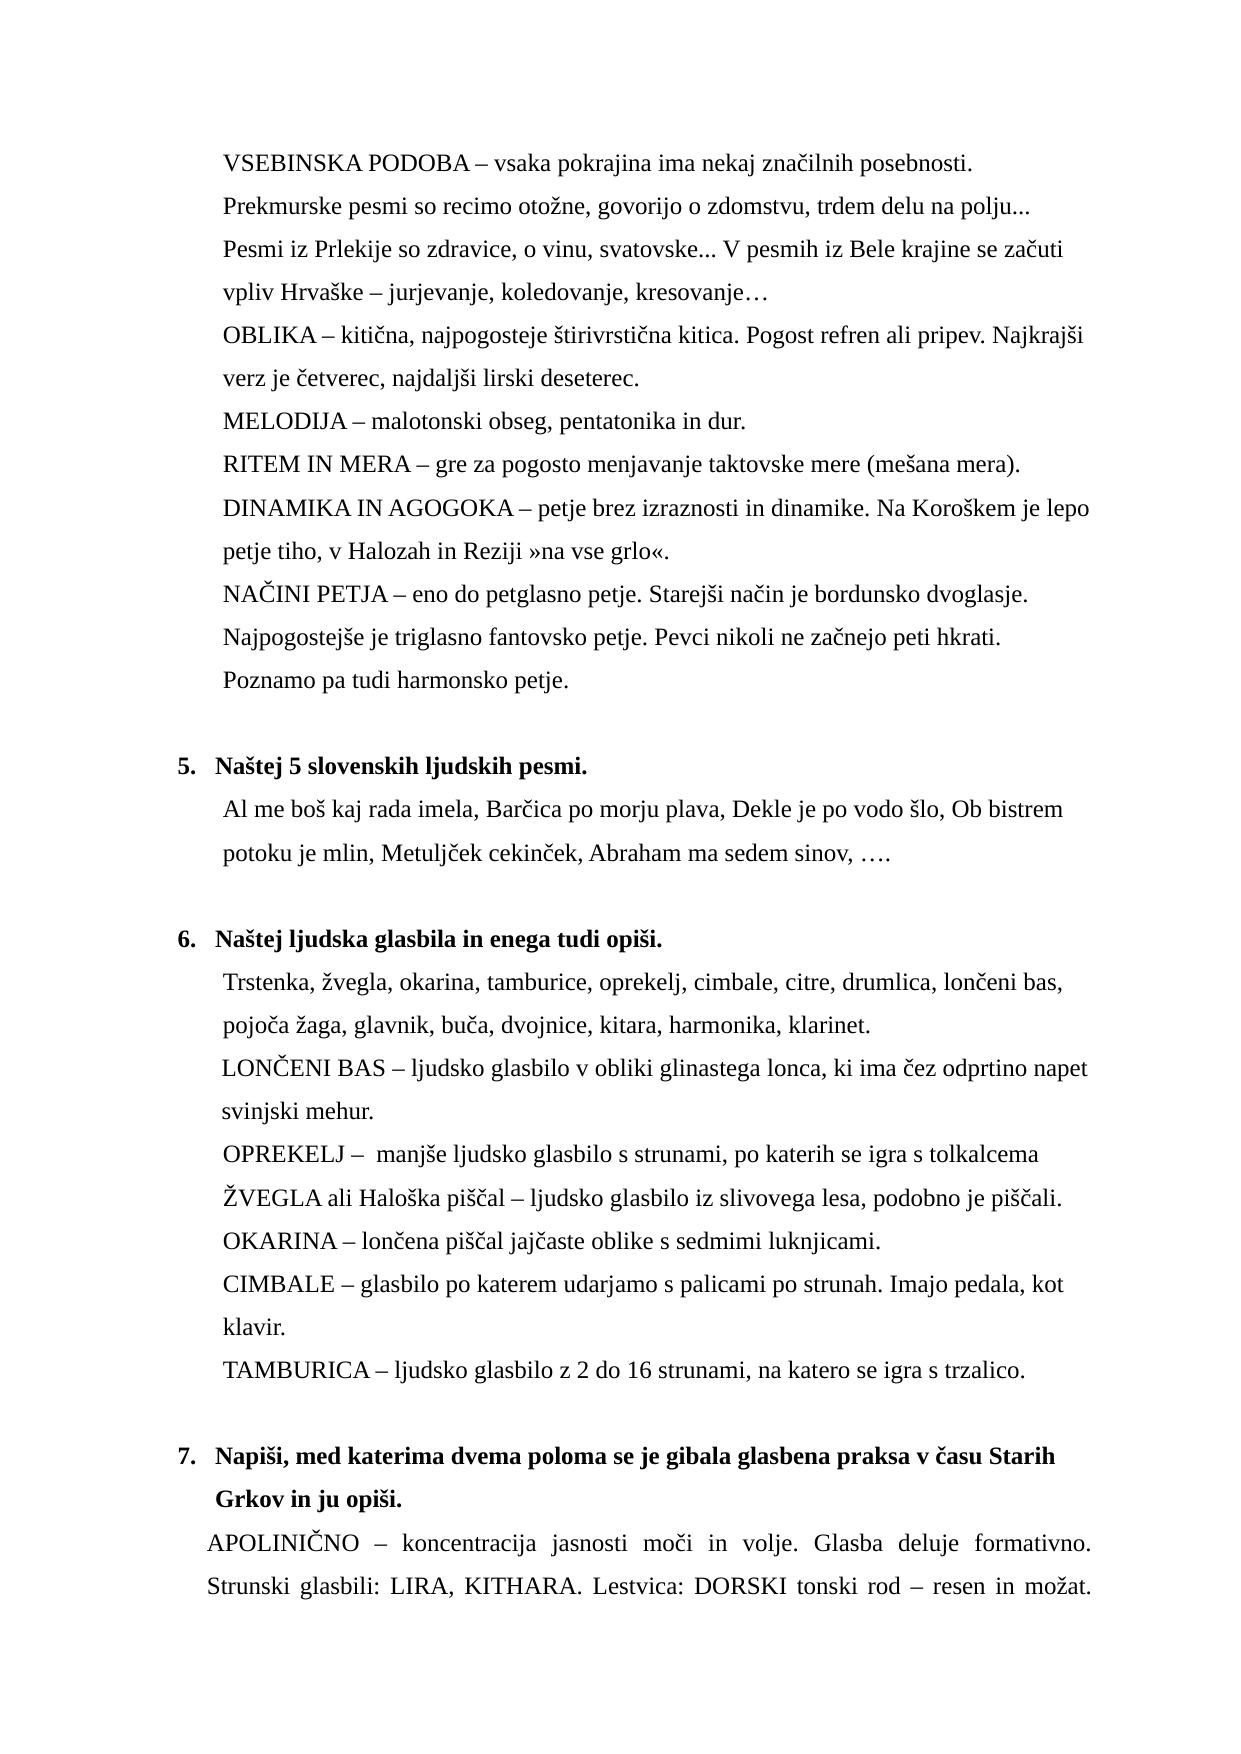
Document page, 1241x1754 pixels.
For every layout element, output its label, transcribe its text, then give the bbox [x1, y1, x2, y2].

list Al me boš kaj rada imela, Barčica po morju plava, Dekle je po vodo šlo, Ob bistrem potoku je mlin, Metuljček cekinček, Abraham ma sedem sinov, …. [223, 794, 1093, 866]
text LONČENI BAS – ljudsko glasbilo v obliki glinastega lonca, ki ima čez odprtino napet svinjski mehur. [221, 1053, 1093, 1125]
list DINAMIKA IN AGOGOKA – petje brez izraznosti in dinamike. Na Koroškem je lepo petje tiho, v Halozah in Reziji »na vse grlo«. [223, 493, 1093, 564]
list VSEBINSKA PODOBA – vsaka pokrajina ima nekaj značilnih posebnosti. Prekmurske pesmi so recimo otožne, govorijo o zdomstvu, trdem delu na polju... Pesmi iz Prlekije so zdravice, o vinu, svatovske... V pesmih iz Bele krajine se začuti vpliv Hrvaške – jurjevanje, koledovanje, kresovanje… [223, 148, 1093, 306]
list NAČINI PETJA – eno do petglasno petje. Starejši način je bordunsko dvoglasje. Najpogostejše je triglasno fantovsko petje. Pevci nikoli ne začnejo peti hkrati. Poznamo pa tudi harmonsko petje. [223, 579, 1093, 694]
list Trstenka, žvegla, okarina, tamburice, oprekelj, cimbale, citre, drumlica, lončeni bas, pojoča žaga, glavnik, buča, dvojnice, kitara, harmonika, klarinet. [223, 967, 1093, 1039]
text APOLINIČNO – koncentracija jasnosti moči in volje. Glasba deluje formativno. Strunski glasbili: LIRA, KITHARA. Lestvica: DORSKI tonski rod – resen in možat. [207, 1528, 1093, 1599]
list RITEM IN MERA – gre za pogosto menjavanje taktovske mere (mešana mera). [223, 449, 1093, 478]
list OPREKELJ – manjše ljudsko glasbilo s strunami, po katerih se igra s tolkalcema [223, 1139, 1093, 1168]
list OKARINA – lončena piščal jajčaste oblike s sedmimi luknjicami. [223, 1226, 1093, 1254]
list Napiši, med katerima dvema poloma se je gibala glasbena praksa v času Starih Grkov in ju opiši. [177, 1441, 1093, 1513]
list OBLIKA – kitična, najpogosteje štirivrstična kitica. Pogost refren ali pripev. Najkrajši verz je četverec, najdaljši lirski deseterec. [223, 320, 1093, 392]
list TAMBURICA – ljudsko glasbilo z 2 do 16 strunami, na katero se igra s trzalico. [223, 1355, 1093, 1384]
list Naštej 5 slovenskih ljudskih pesmi. [177, 751, 1093, 780]
list Naštej ljudska glasbila in enega tudi opiši. [177, 924, 1093, 953]
list ŽVEGLA ali Haloška piščal – ljudsko glasbilo iz slivovega lesa, podobno je piščali. [223, 1183, 1093, 1211]
list CIMBALE – glasbilo po katerem udarjamo s palicami po strunah. Imajo pedala, kot klavir. [223, 1269, 1093, 1341]
list MELODIJA – malotonski obseg, pentatonika in dur. [223, 406, 1093, 435]
